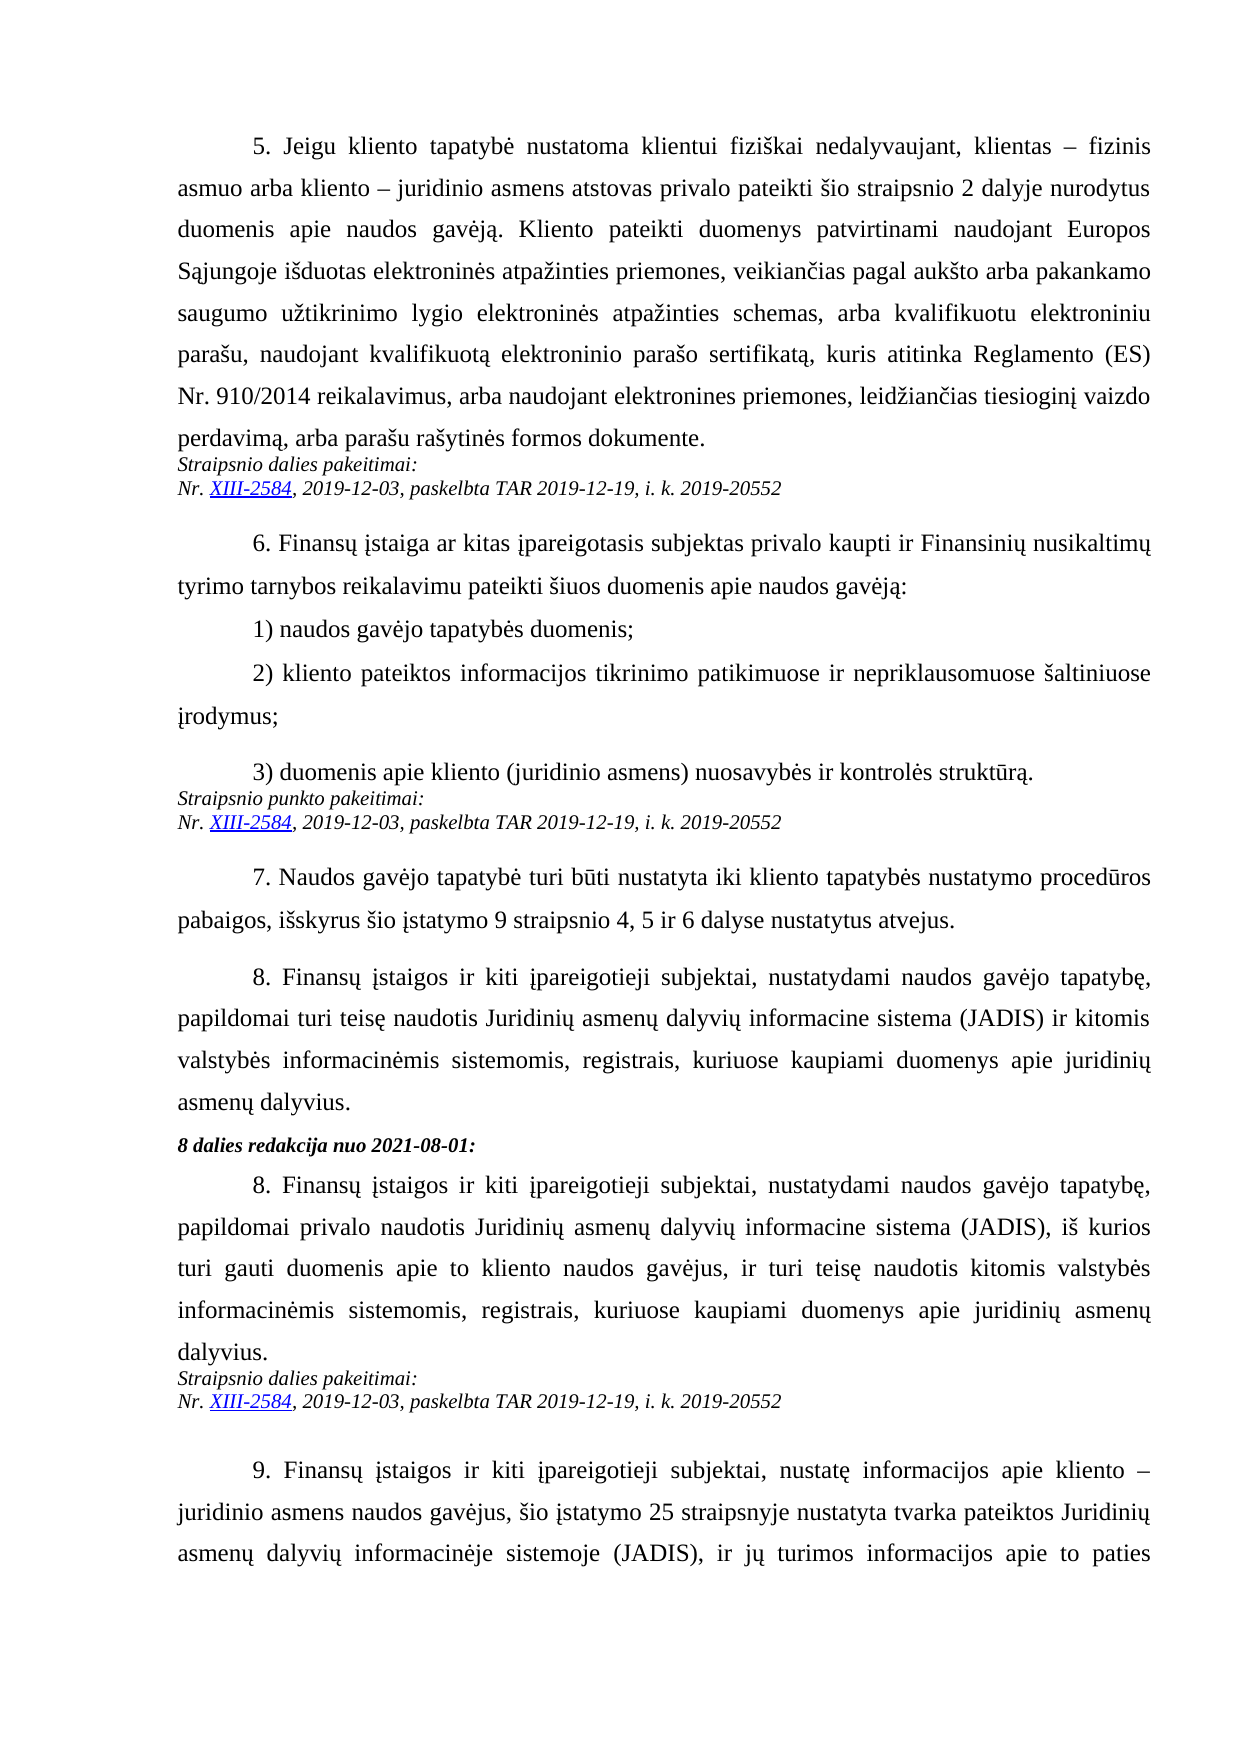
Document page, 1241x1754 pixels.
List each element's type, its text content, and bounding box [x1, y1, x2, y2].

text 5. Jeigu kliento tapatybė nustatoma klientui fiziškai nedalyvaujant, klientas – fizinis asmuo arba kliento – juridinio asmens atstovas privalo pateikti šio straipsnio 2 dalyje nurodytus duomenis apie naudos gavėją. Kliento pateikti duomenys patvirtinami naudojant Europos Sąjungoje išduotas elektroninės atpažinties priemones, veikiančias pagal aukšto arba pakankamo saugumo užtikrinimo lygio elektroninės atpažinties schemas, arba kvalifikuotu elektroniniu parašu, naudojant kvalifikuotą elektroninio parašo sertifikatą, kuris atitinka Reglamento (ES) Nr. 910/2014 reikalavimus, arba naudojant elektronines priemones, leidžiančias tiesioginį vaizdo perdavimą, arba parašu rašytinės formos dokumente. [177, 118, 1152, 451]
text 7. Naudos gavėjo tapatybė turi būti nustatyta iki kliento tapatybės nustatymo procedūros pabaigos, išskyrus šio įstatymo 9 straipsnio 4, 5 ir 6 dalyse nustatytus atvejus. [177, 862, 1152, 934]
text 3) duomenis apie kliento (juridinio asmens) nuosavybės ir kontrolės struktūrą. [177, 744, 1152, 786]
text 2) kliento pateiktos informacijos tikrinimo patikimuose ir nepriklausomuose šaltiniuose įrodymus; [177, 658, 1152, 729]
text Nr. XIII-2584, 2019-12-03, paskelbta TAR 2019-12-19, i. k. 2019-20552 [177, 476, 1152, 499]
text 8. Finansų įstaigos ir kiti įpareigotieji subjektai, nustatydami naudos gavėjo tapatybę, papildomai privalo naudotis Juridinių asmenų dalyvių informacine sistema (JADIS), iš kurios turi gauti duomenis apie to kliento naudos gavėjus, ir turi teisę naudotis kitomis valstybės informacinėmis sistemomis, registrais, kuriuose kaupiami duomenys apie juridinių asmenų dalyvius. [177, 1157, 1152, 1365]
text Nr. XIII-2584, 2019-12-03, paskelbta TAR 2019-12-19, i. k. 2019-20552 [177, 810, 1152, 834]
text Straipsnio dalies pakeitimai: [177, 451, 1152, 476]
text Straipsnio dalies pakeitimai: [177, 1365, 1152, 1389]
text 8. Finansų įstaigos ir kiti įpareigotieji subjektai, nustatydami naudos gavėjo tapatybę, papildomai turi teisę naudotis Juridinių asmenų dalyvių informacine sistema (JADIS) ir kitomis valstybės informacinėmis sistemomis, registrais, kuriuose kaupiami duomenys apie juridinių asmenų dalyvius. [177, 949, 1152, 1115]
text 9. Finansų įstaigos ir kiti įpareigotieji subjektai, nustatę informacijos apie kliento – juridinio asmens naudos gavėjus, šio įstatymo 25 straipsnyje nustatyta tvarka pateiktos Juridinių asmenų dalyvių informacinėje sistemoje (JADIS), ir jų turimos informacijos apie to paties [177, 1442, 1152, 1567]
text 6. Finansų įstaiga ar kitas įpareigotasis subjektas privalo kaupti ir Finansinių nusikaltimų tyrimo tarnybos reikalavimu pateikti šiuos duomenis apie naudos gavėją: [177, 528, 1152, 600]
text 1) naudos gavėjo tapatybės duomenis; [177, 614, 1152, 643]
text 8 dalies redakcija nuo 2021-08-01: [177, 1115, 1152, 1157]
text Nr. XIII-2584, 2019-12-03, paskelbta TAR 2019-12-19, i. k. 2019-20552 [177, 1389, 1152, 1413]
text Straipsnio punkto pakeitimai: [177, 786, 1152, 810]
